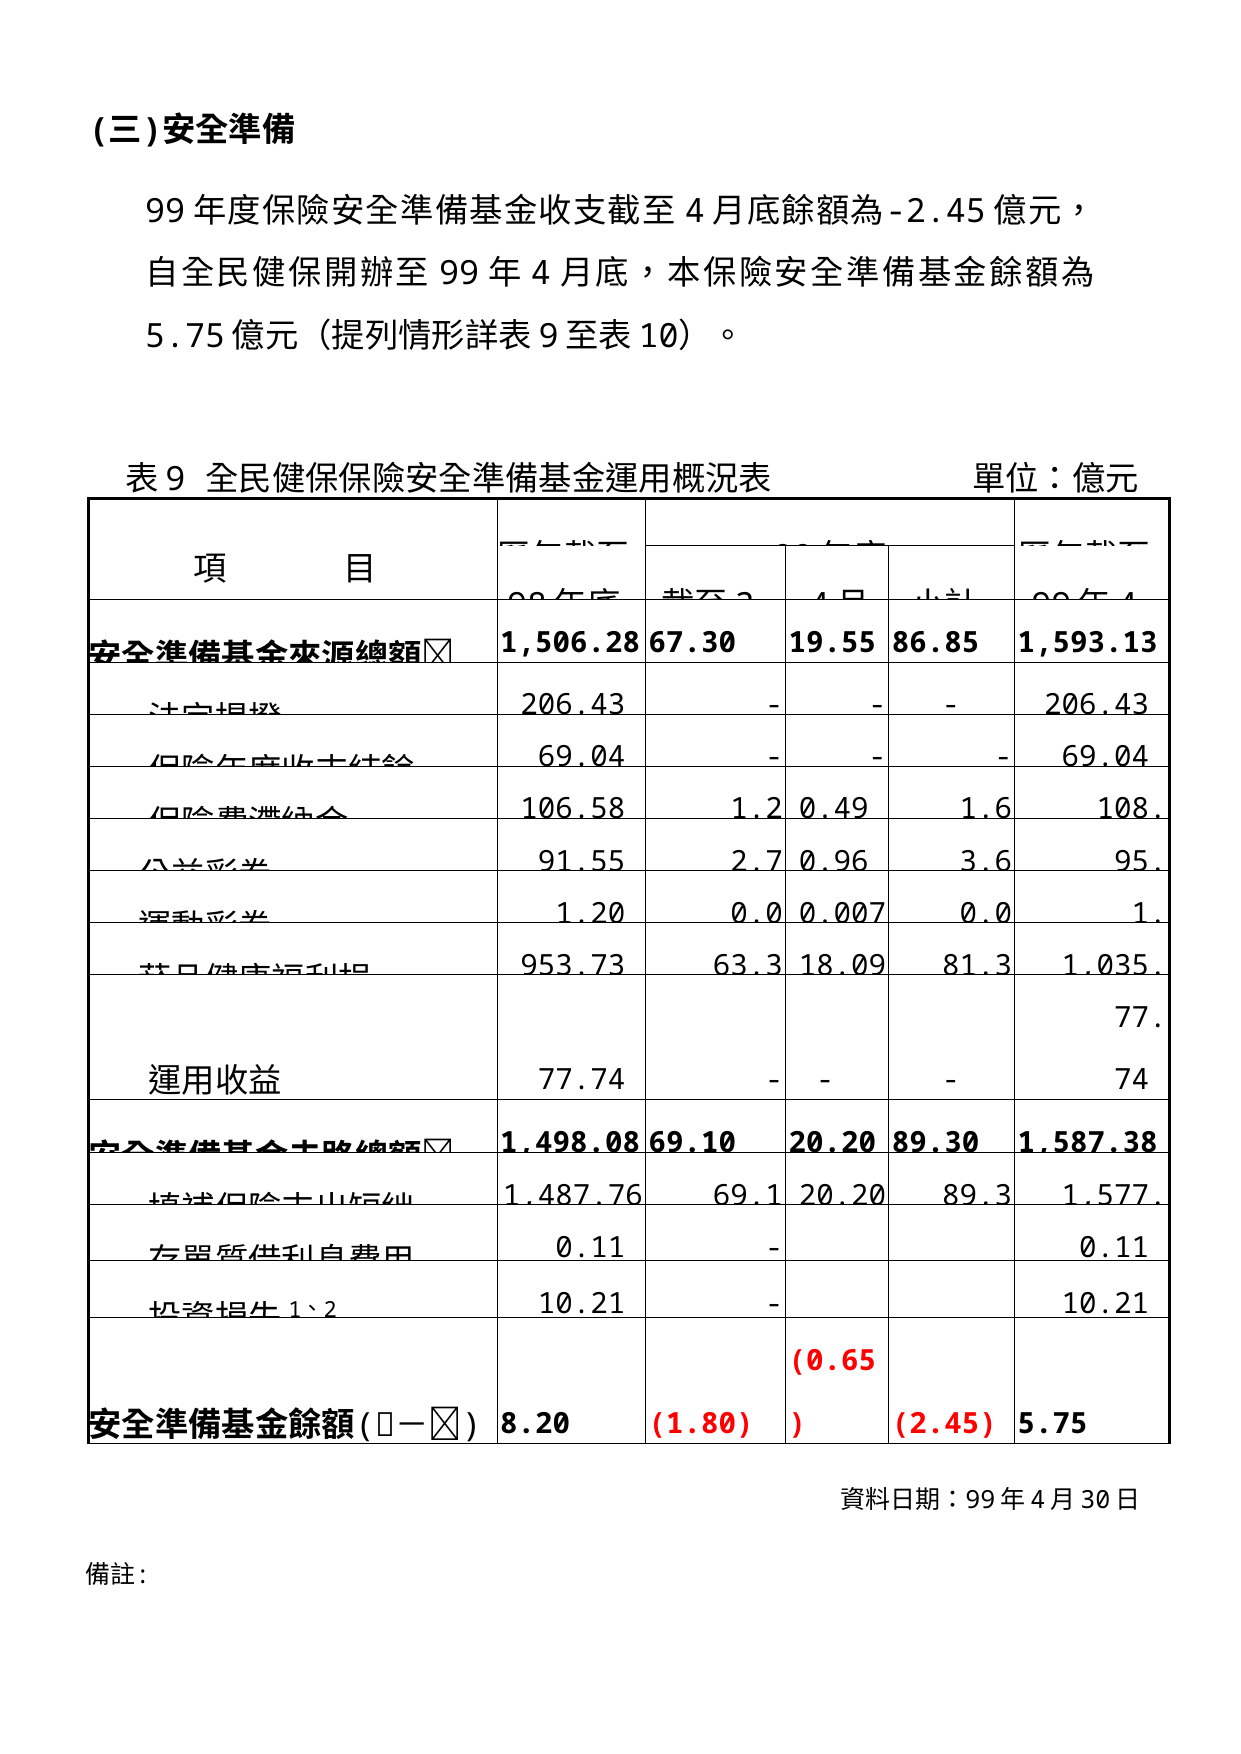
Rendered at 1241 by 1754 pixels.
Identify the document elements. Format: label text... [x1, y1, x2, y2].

table_cell 0.09 [998, 904, 1005, 917]
table_cell - [646, 1261, 785, 1317]
table_cell - [786, 1205, 888, 1260]
table_cell 10.21 [498, 1261, 645, 1317]
table_cell 18.09 [786, 923, 888, 974]
text 99年度保險安全準備基金收支截至4月底餘額為-2.45億元，自全民健保開辦至99年4月底，本保險安全準備基金餘額為5.75億元（提列情形詳表9至表10）。 [145, 172, 1096, 359]
table_cell 投資損失1、2 [90, 1261, 497, 1317]
table_cell - [786, 1261, 888, 1317]
table_cell 0.11 [1015, 1205, 1168, 1260]
table_cell 1,498.08 [498, 1100, 645, 1151]
table_cell - [889, 1205, 1014, 1260]
table_cell 91.55 [498, 819, 645, 870]
table_cell 1.69 [998, 807, 1007, 816]
table_cell 10.21 [1015, 1261, 1168, 1317]
table_cell 5.75 [1015, 1318, 1168, 1443]
table_cell 69.04 [1015, 715, 1168, 766]
table_cell 89.30 [889, 1153, 1014, 1203]
text 資料日期：99年4月30日 [85, 1456, 1140, 1519]
table_cell 運動彩券 [90, 871, 497, 922]
table_cell 1.69 [889, 767, 1014, 818]
table_cell 0.09 [1000, 908, 1007, 921]
text 表9 全民健保保險安全準備基金運用概況表 單位：億元 [85, 434, 1140, 497]
table_cell - [889, 663, 1014, 713]
table_header 99年度 [646, 500, 1014, 545]
table_cell 1.28 [1015, 871, 1168, 922]
table_cell 108.27 [1015, 767, 1168, 818]
table_cell 0.007 [786, 871, 888, 922]
table_cell - [786, 975, 888, 1099]
table_cell 67.30 [646, 600, 785, 661]
table_cell 69.04 [498, 715, 645, 766]
table_header 歷年截至 [1015, 500, 1168, 545]
table_cell - [786, 663, 888, 713]
table_cell 206.43 [1015, 663, 1168, 713]
table_cell - [889, 975, 1014, 1099]
table_cell 0.08 [771, 908, 778, 921]
table_header 項 目 [90, 500, 497, 599]
table_cell - [646, 715, 785, 766]
table_cell 206.43 [498, 663, 645, 713]
table_cell 保險年度收支結餘 [90, 715, 497, 766]
table_cell 安全準備基金來源總額 [90, 600, 497, 661]
table_cell 1,506.28 [498, 600, 645, 661]
table_cell 20.20 [786, 1153, 888, 1203]
table_cell 19.55 [786, 600, 888, 661]
table_cell 98年底 [498, 545, 645, 599]
table_cell 4月 [786, 546, 888, 599]
table_cell 953.73 [498, 923, 645, 974]
table_cell 0.49 [786, 767, 888, 818]
table_cell 安全準備基金去路總額 [427, 1140, 448, 1151]
table_cell 截至3月 [646, 546, 785, 599]
table_cell 106.58 [498, 767, 645, 818]
table_cell 0.08 [769, 904, 776, 917]
table_cell 0.11 [498, 1205, 645, 1260]
table_cell 1,577.06 [1015, 1153, 1168, 1203]
table_cell 公益彩券 [90, 819, 497, 870]
table_cell 存單質借利息費用 [90, 1205, 497, 1260]
table_cell 99年4月 [1015, 545, 1168, 599]
table_cell 89.30 [889, 1100, 1014, 1151]
table_cell (2.45) [889, 1318, 1014, 1443]
table_cell 0.09 [965, 908, 972, 921]
table_cell 95.24 [1015, 819, 1168, 870]
table_cell 小計 [889, 546, 1014, 599]
table_cell - [786, 715, 888, 766]
table_cell 1,593.13 [1015, 600, 1168, 661]
table_cell 69.10 [646, 1153, 785, 1203]
table_cell 1,035.12 [1015, 923, 1168, 974]
table_cell 0.08 [736, 908, 743, 921]
table_cell 菸品健康福利捐 [90, 923, 497, 974]
table_cell 77.74 [498, 975, 645, 1099]
table_cell 法定提撥 [90, 663, 497, 713]
table_cell 0.96 [786, 819, 888, 870]
table_header 歷年截至 [498, 500, 645, 545]
table_cell 3.68 [889, 819, 1014, 870]
table_cell - [889, 1261, 1014, 1317]
table_cell - [646, 975, 785, 1099]
table_cell 2.72 [646, 819, 785, 870]
text 備註: [85, 1531, 1140, 1594]
table_cell 1.20 [498, 871, 645, 922]
table_cell (0.65) [786, 1318, 888, 1443]
table_cell 86.85 [889, 600, 1014, 661]
table_cell 0.09 [963, 904, 970, 917]
table_cell 81.39 [889, 923, 1014, 974]
table_cell 69.10 [646, 1100, 785, 1151]
table_cell 4月 [845, 592, 861, 598]
table_cell 1,487.76 [498, 1153, 645, 1203]
table_cell 20.20 [786, 1100, 888, 1151]
table_cell 63.30 [646, 923, 785, 974]
table_cell 安全準備基金餘額(－) [90, 1318, 497, 1443]
table_cell 安全準備基金去路總額 [90, 1100, 497, 1151]
table_cell - [889, 715, 1014, 766]
table_cell 運用收益 [90, 975, 497, 1099]
table_cell 填補保險支出短絀 [90, 1153, 497, 1203]
table_cell 保險費滯納金 [90, 767, 497, 818]
table_cell 0.08 [646, 871, 785, 922]
table_cell - [646, 663, 785, 713]
table_cell 1.21 [646, 767, 785, 818]
table_cell 8.20 [498, 1318, 645, 1443]
table_cell (1.80) [646, 1318, 785, 1443]
table_cell 3.68 [998, 860, 1007, 869]
table_cell 0.08 [734, 904, 741, 917]
table_cell - [646, 1205, 785, 1260]
table_cell 1,587.38 [1015, 1100, 1168, 1151]
table_cell 77.74 [1015, 975, 1168, 1099]
table_cell 法定提撥 [186, 708, 209, 713]
text (三)安全準備 [89, 85, 1152, 148]
table_cell 0.09 [889, 871, 1014, 922]
